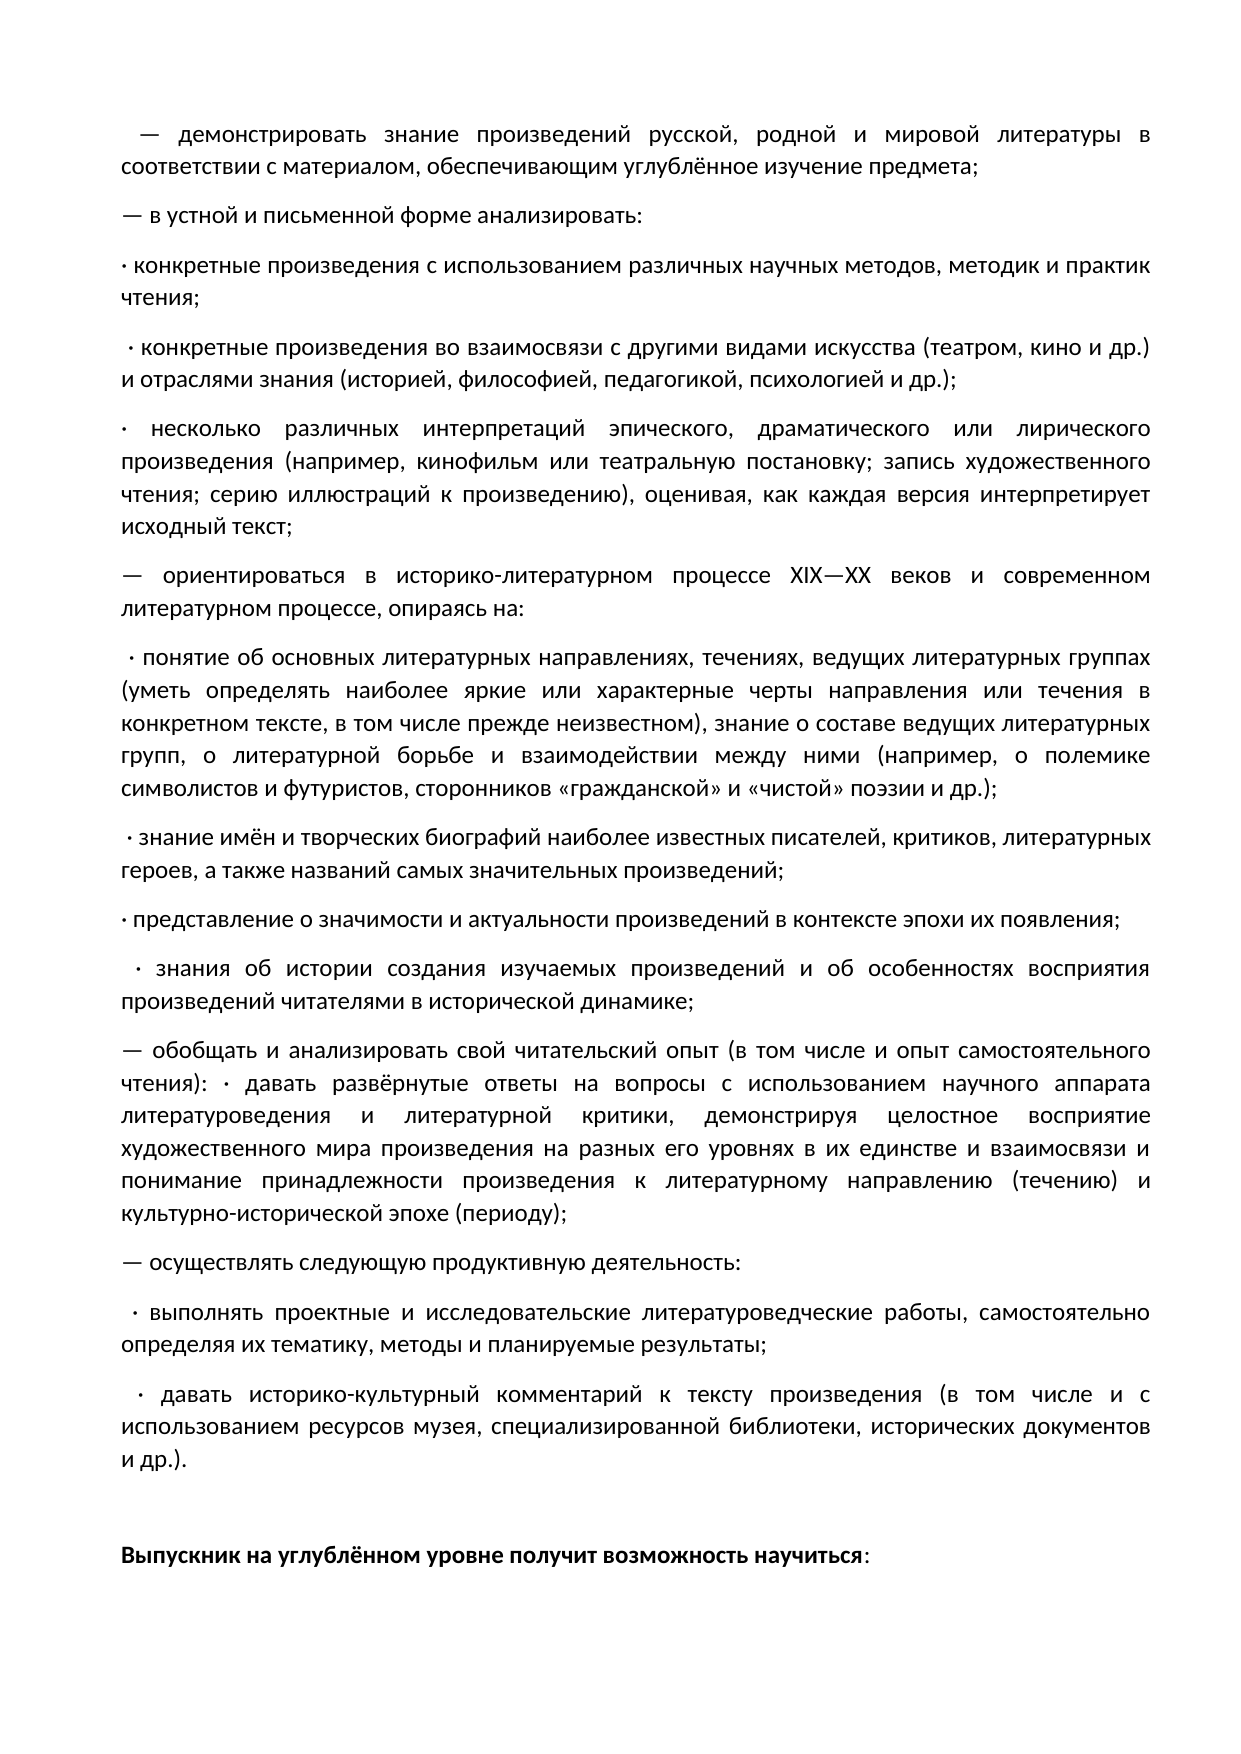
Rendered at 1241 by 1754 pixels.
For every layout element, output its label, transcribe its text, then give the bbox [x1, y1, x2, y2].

text — демонстрировать знание произведений русской, родной и мировой литературы в соответствии с материалом, обеспечивающим углублённое изучение предмета; [121, 118, 1152, 181]
text · несколько различных интерпретаций эпического, драматического или лирического произведения (например, кинофильм или театральную постановку; запись художественного чтения; серию иллюстраций к произведению), оценивая, как каждая версия интерпретирует исходный текст; [121, 413, 1152, 541]
text · конкретные произведения с использованием различных научных методов, методик и практик чтения; [121, 249, 1152, 312]
text Выпускник на углублённом уровне получит возможность научиться: [121, 1539, 1152, 1569]
text · выполнять проектные и исследовательские литературоведческие работы, самостоятельно определяя их тематику, методы и планируемые результаты; [121, 1296, 1152, 1359]
text — ориентироваться в историко-литературном процессе XIX—ХХ веков и современном литературном процессе, опираясь на: [121, 560, 1152, 623]
text · знание имён и творческих биографий наиболее известных писателей, критиков, литературных героев, а также названий самых значительных произведений; [121, 821, 1152, 884]
text · понятие об основных литературных направлениях, течениях, ведущих литературных группах (уметь определять наиболее яркие или характерные черты направления или течения в конкретном тексте, в том числе прежде неизвестном), знание о составе ведущих литературных групп, о литературной борьбе и взаимодействии между ними (например, о полемике символистов и футуристов, сторонников «гражданской» и «чистой» поэзии и др.); [121, 642, 1152, 802]
text · знания об истории создания изучаемых произведений и об особенностях восприятия произведений читателями в исторической динамике; [121, 952, 1152, 1016]
text — обобщать и анализировать свой читательский опыт (в том числе и опыт самостоятельного чтения): · давать развёрнутые ответы на вопросы с использованием научного аппарата литературоведения и литературной критики, демонстрируя целостное восприятие художественного мира произведения на разных его уровнях в их единстве и взаимосвязи и понимание принадлежности произведения к литературному направлению (течению) и культурно-исторической эпохе (периоду); [121, 1034, 1152, 1228]
text · давать историко-культурный комментарий к тексту произведения (в том числе и с использованием ресурсов музея, специализированной библиотеки, исторических документов и др.). [121, 1378, 1152, 1473]
text · конкретные произведения во взаимосвязи с другими видами искусства (театром, кино и др.) и отраслями знания (историей, философией, педагогикой, психологией и др.); [121, 331, 1152, 394]
text · представление о значимости и актуальности произведений в контексте эпохи их появления; [121, 903, 1152, 934]
text — осуществлять следующую продуктивную деятельность: [121, 1247, 1152, 1277]
text — в устной и письменной форме анализировать: [121, 199, 1152, 230]
